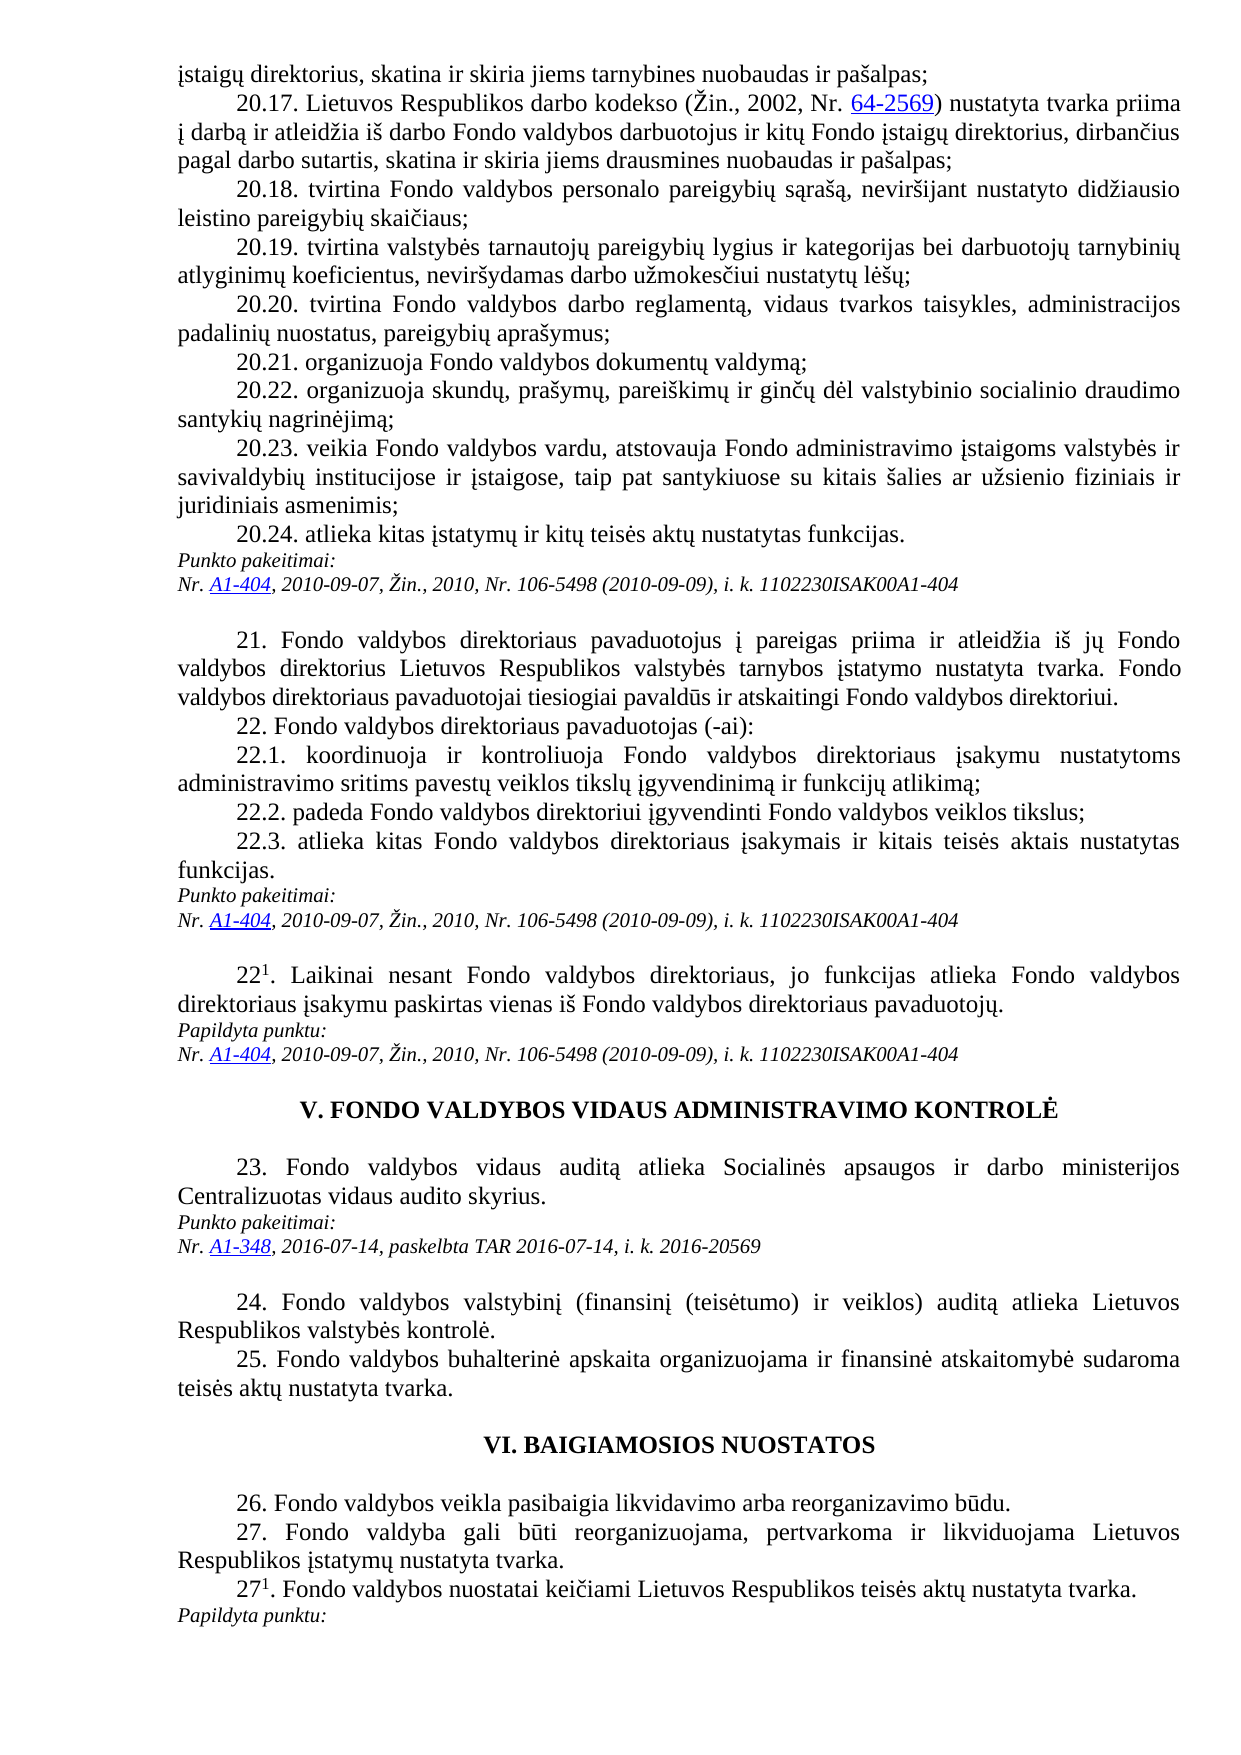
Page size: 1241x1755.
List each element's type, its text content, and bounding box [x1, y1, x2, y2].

text 22. Fondo valdybos direktoriaus pavaduotojas (-ai): [177, 711, 1181, 740]
text 20.20. tvirtina Fondo valdybos darbo reglamentą, vidaus tvarkos taisykles, administracijos padalinių nuostatus, pareigybių aprašymus; [177, 289, 1181, 347]
text 21. Fondo valdybos direktoriaus pavaduotojus į pareigas priima ir atleidžia iš jų Fondo valdybos direktorius Lietuvos Respublikos valstybės tarnybos įstatymo nustatyta tvarka. Fondo valdybos direktoriaus pavaduotojai tiesiogiai pavaldūs ir atskaitingi Fondo valdybos direktoriui. [177, 625, 1181, 711]
text 271. Fondo valdybos nuostatai keičiami Lietuvos Respublikos teisės aktų nustatyta tvarka. [177, 1574, 1181, 1603]
text 20.23. veikia Fondo valdybos vardu, atstovauja Fondo administravimo įstaigoms valstybės ir savivaldybių institucijose ir įstaigose, taip pat santykiuose su kitais šalies ar užsienio fiziniais ir juridiniais asmenimis; [177, 433, 1181, 519]
text Punkto pakeitimai: [177, 548, 1181, 572]
text 26. Fondo valdybos veikla pasibaigia likvidavimo arba reorganizavimo būdu. [177, 1488, 1181, 1517]
text VI. BAIGIAMOSIOS NUOSTATOS [177, 1430, 1181, 1459]
text 24. Fondo valdybos valstybinį (finansinį (teisėtumo) ir veiklos) auditą atlieka Lietuvos Respublikos valstybės kontrolė. [177, 1287, 1181, 1344]
text 20.21. organizuoja Fondo valdybos dokumentų valdymą; [177, 347, 1181, 375]
text V. FONDO VALDYBOS VIDAUS ADMINISTRAVIMO KONTROLĖ [177, 1095, 1181, 1123]
text Nr. A1-404, 2010-09-07, Žin., 2010, Nr. 106-5498 (2010-09-09), i. k. 1102230ISAK00A1-404 [177, 907, 1181, 932]
text 22.1. koordinuoja ir kontroliuoja Fondo valdybos direktoriaus įsakymu nustatytoms administravimo sritims pavestų veiklos tikslų įgyvendinimą ir funkcijų atlikimą; [177, 740, 1181, 797]
text Nr. A1-348, 2016-07-14, paskelbta TAR 2016-07-14, i. k. 2016-20569 [177, 1234, 1181, 1258]
text Punkto pakeitimai: [177, 1210, 1181, 1234]
text 22.2. padeda Fondo valdybos direktoriui įgyvendinti Fondo valdybos veiklos tikslus; [177, 797, 1181, 826]
text 20.22. organizuoja skundų, prašymų, pareiškimų ir ginčų dėl valstybinio socialinio draudimo santykių nagrinėjimą; [177, 375, 1181, 433]
text 25. Fondo valdybos buhalterinė apskaita organizuojama ir finansinė atskaitomybė sudaroma teisės aktų nustatyta tvarka. [177, 1344, 1181, 1402]
text 23. Fondo valdybos vidaus auditą atlieka Socialinės apsaugos ir darbo ministerijos Centralizuotas vidaus audito skyrius. [177, 1152, 1181, 1210]
text 22.3. atlieka kitas Fondo valdybos direktoriaus įsakymais ir kitais teisės aktais nustatytas funkcijas. [177, 826, 1181, 883]
text įstaigų direktorius, skatina ir skiria jiems tarnybines nuobaudas ir pašalpas; [177, 59, 1181, 88]
text Punkto pakeitimai: [177, 883, 1181, 907]
text Nr. A1-404, 2010-09-07, Žin., 2010, Nr. 106-5498 (2010-09-09), i. k. 1102230ISAK00A1-404 [177, 572, 1181, 596]
text 20.19. tvirtina valstybės tarnautojų pareigybių lygius ir kategorijas bei darbuotojų tarnybinių atlyginimų koeficientus, neviršydamas darbo užmokesčiui nustatytų lėšų; [177, 232, 1181, 289]
text 221. Laikinai nesant Fondo valdybos direktoriaus, jo funkcijas atlieka Fondo valdybos direktoriaus įsakymu paskirtas vienas iš Fondo valdybos direktoriaus pavaduotojų. [177, 960, 1181, 1018]
text Papildyta punktu: [177, 1603, 1181, 1627]
text Nr. A1-404, 2010-09-07, Žin., 2010, Nr. 106-5498 (2010-09-09), i. k. 1102230ISAK00A1-404 [177, 1042, 1181, 1066]
text 20.17. Lietuvos Respublikos darbo kodekso (Žin., 2002, Nr. 64-2569) nustatyta tvarka priima į darbą ir atleidžia iš darbo Fondo valdybos darbuotojus ir kitų Fondo įstaigų direktorius, dirbančius pagal darbo sutartis, skatina ir skiria jiems drausmines nuobaudas ir pašalpas; [177, 88, 1181, 174]
text 20.24. atlieka kitas įstatymų ir kitų teisės aktų nustatytas funkcijas. [177, 519, 1181, 548]
text 20.18. tvirtina Fondo valdybos personalo pareigybių sąrašą, neviršijant nustatyto didžiausio leistino pareigybių skaičiaus; [177, 174, 1181, 232]
text 27. Fondo valdyba gali būti reorganizuojama, pertvarkoma ir likviduojama Lietuvos Respublikos įstatymų nustatyta tvarka. [177, 1517, 1181, 1574]
text Papildyta punktu: [177, 1018, 1181, 1042]
